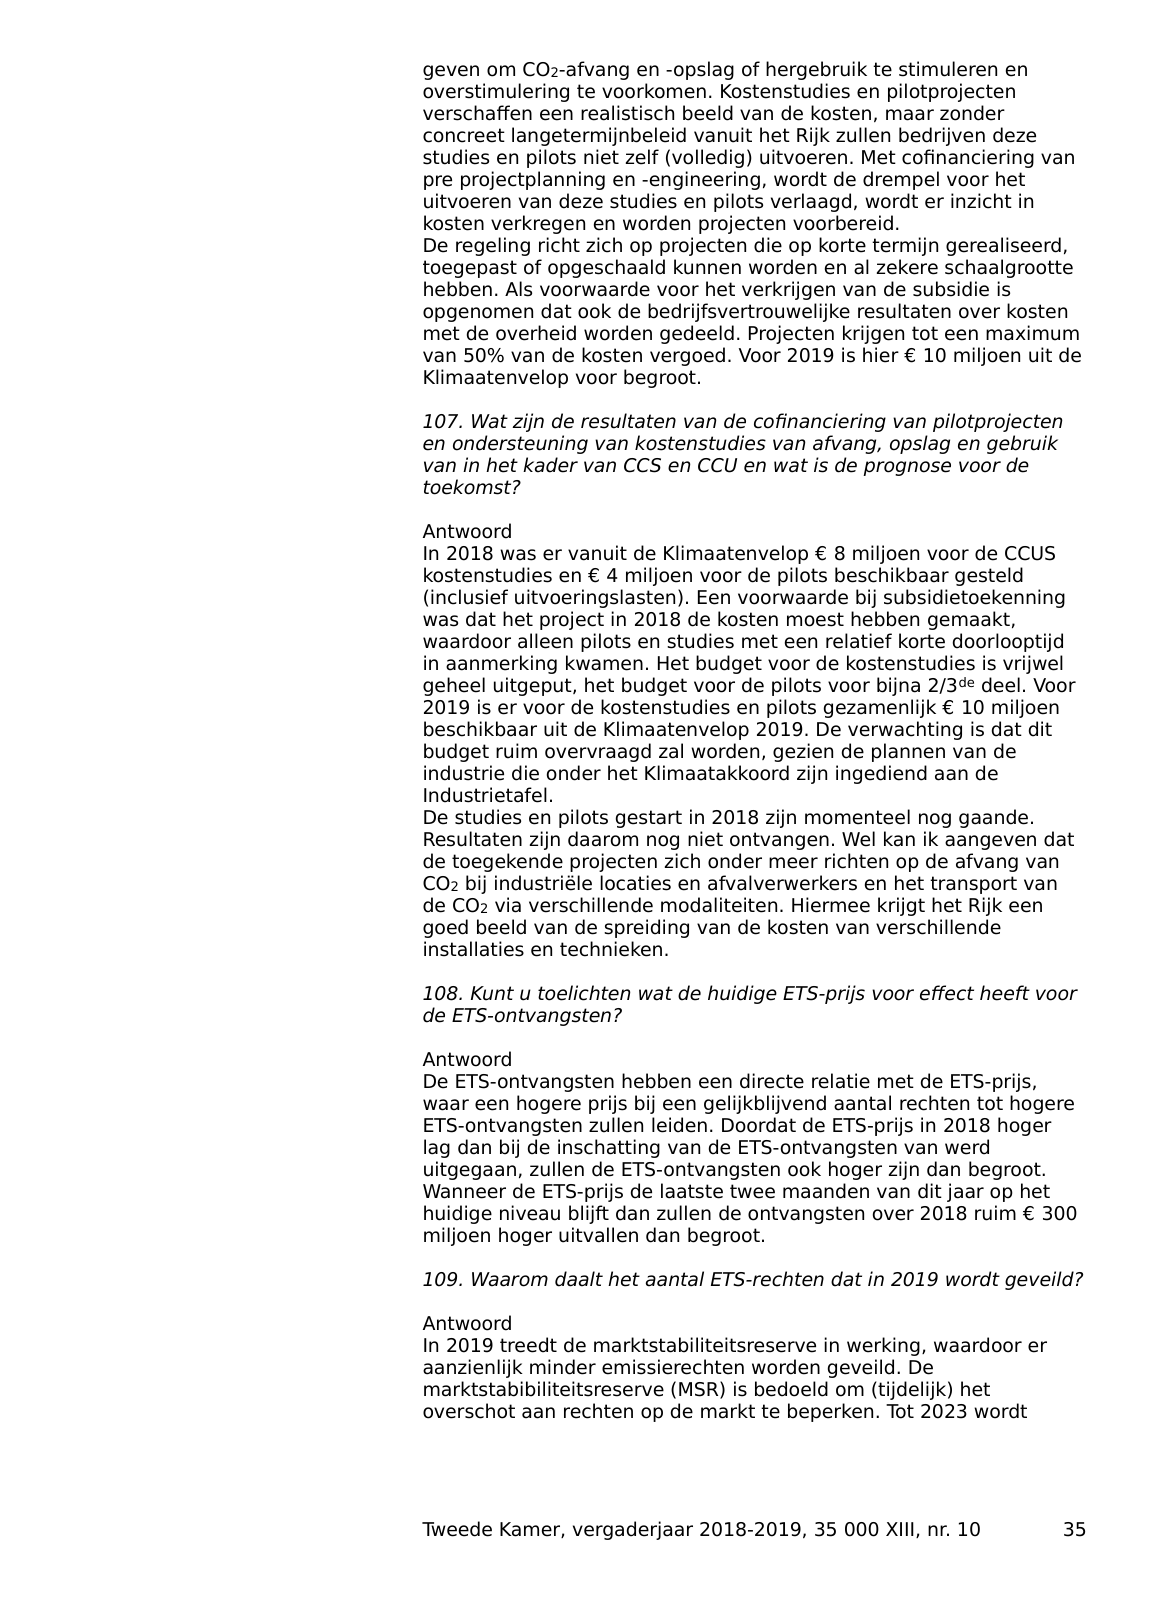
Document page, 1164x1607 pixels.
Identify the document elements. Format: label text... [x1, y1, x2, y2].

text De regeling richt zich op projecten die op korte termijn gerealiseerd, toegepast of opgeschaald kunnen worden en al zekere schaalgrootte hebben. Als voorwaarde voor het verkrijgen van de subsidie is opgenomen dat ook de bedrijfsvertrouwelijke resultaten over kosten met de overheid worden gedeeld. Projecten krijgen tot een maximum van 50% van de kosten vergoed. Voor 2019 is hier € 10 miljoen uit de Klimaatenvelop voor begroot. [422, 235, 1087, 389]
text In 2018 was er vanuit de Klimaatenvelop € 8 miljoen voor de CCUS kostenstudies en € 4 miljoen voor de pilots beschikbaar gesteld (inclusief uitvoeringslasten). Een voorwaarde bij subsidietoekenning was dat het project in 2018 de kosten moest hebben gemaakt, waardoor alleen pilots en studies met een relatief korte doorlooptijd in aanmerking kwamen. Het budget voor de kostenstudies is vrijwel geheel uitgeput, het budget voor de pilots voor bijna 2/3de deel. Voor 2019 is er voor de kostenstudies en pilots gezamenlijk € 10 miljoen beschikbaar uit de Klimaatenvelop 2019. De verwachting is dat dit budget ruim overvraagd zal worden, gezien de plannen van de industrie die onder het Klimaatakkoord zijn ingediend aan de Industrietafel. [422, 543, 1087, 807]
text 109. Waarom daalt het aantal ETS-rechten dat in 2019 wordt geveild? [422, 1269, 1087, 1291]
text geven om CO2-afvang en -opslag of hergebruik te stimuleren en overstimulering te voorkomen. Kostenstudies en pilotprojecten verschaffen een realistisch beeld van de kosten, maar zonder concreet langetermijnbeleid vanuit het Rijk zullen bedrijven deze studies en pilots niet zelf (volledig) uitvoeren. Met cofinanciering van pre projectplanning en -engineering, wordt de drempel voor het uitvoeren van deze studies en pilots verlaagd, wordt er inzicht in kosten verkregen en worden projecten voorbereid. [422, 59, 1087, 235]
text 107. Wat zijn de resultaten van de cofinanciering van pilotprojecten en ondersteuning van kostenstudies van afvang, opslag en gebruik van in het kader van CCS en CCU en wat is de prognose voor de toekomst? [422, 411, 1087, 499]
text In 2019 treedt de marktstabiliteitsreserve in werking, waardoor er aanzienlijk minder emissierechten worden geveild. De marktstabibiliteitsreserve (MSR) is bedoeld om (tijdelijk) het overschot aan rechten op de markt te beperken. Tot 2023 wordt [422, 1335, 1087, 1423]
text De studies en pilots gestart in 2018 zijn momenteel nog gaande. Resultaten zijn daarom nog niet ontvangen. Wel kan ik aangeven dat de toegekende projecten zich onder meer richten op de afvang van CO2 bij industriële locaties en afvalverwerkers en het transport van de CO2 via verschillende modaliteiten. Hiermee krijgt het Rijk een goed beeld van de spreiding van de kosten van verschillende installaties en technieken. [422, 807, 1087, 961]
text Antwoord [422, 1313, 1087, 1335]
text Antwoord [422, 521, 1087, 543]
text 108. Kunt u toelichten wat de huidige ETS-prijs voor effect heeft voor de ETS-ontvangsten? [422, 983, 1087, 1027]
text Antwoord [422, 1049, 1087, 1071]
text De ETS-ontvangsten hebben een directe relatie met de ETS-prijs, waar een hogere prijs bij een gelijkblijvend aantal rechten tot hogere ETS-ontvangsten zullen leiden. Doordat de ETS-prijs in 2018 hoger lag dan bij de inschatting van de ETS-ontvangsten van werd uitgegaan, zullen de ETS-ontvangsten ook hoger zijn dan begroot. Wanneer de ETS-prijs de laatste twee maanden van dit jaar op het huidige niveau blijft dan zullen de ontvangsten over 2018 ruim € 300 miljoen hoger uitvallen dan begroot. [422, 1071, 1087, 1247]
